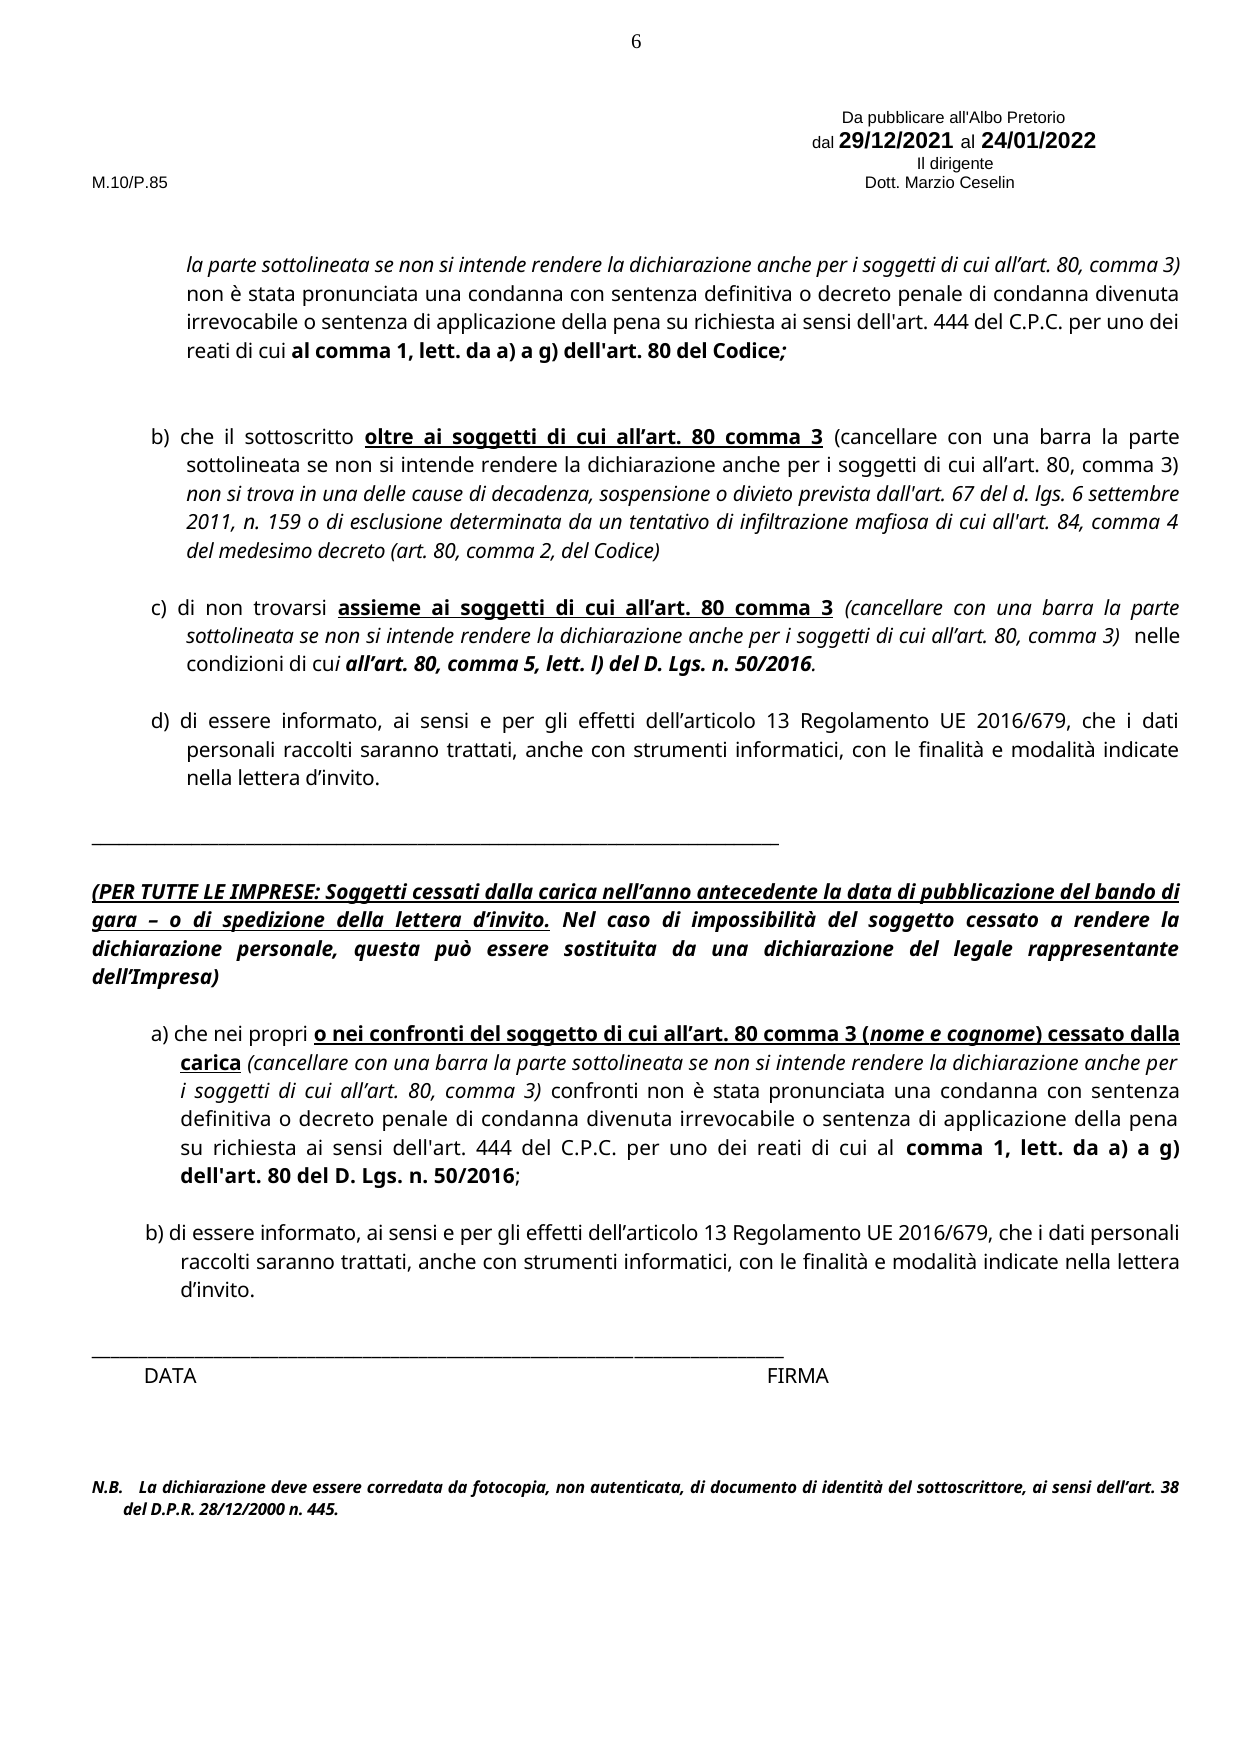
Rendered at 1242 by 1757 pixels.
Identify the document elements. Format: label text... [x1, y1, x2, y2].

text b) che il sottoscritto oltre ai soggetti di cui all’art. 80 comma 3 (cancellare con una barra la parte sottolineata se non si intende rendere la dichiarazione anche per i soggetti di cui all’art. 80, comma 3) non si trova in una delle cause di decadenza, sospensione o divieto prevista dall'art. 67 del d. lgs. 6 settembre 2011, n. 159 o di esclusione determinata da un tentativo di infiltrazione mafiosa di cui all'art. 84, comma 4 del medesimo decreto (art. 80, comma 2, del Codice) [151, 422, 1180, 564]
text (PER TUTTE LE IMPRESE: Soggetti cessati dalla carica nell’anno antecedente la data di pubblicazione del bando di gara – o di spedizione della lettera d’invito. Nel caso di impossibilità del soggetto cessato a rendere la dichiarazione personale, questa può essere sostituita da una dichiarazione del legale rappresentante dell’Impresa) [92, 877, 1180, 991]
text d) di essere informato, ai sensi e per gli effetti dell’articolo 13 Regolamento UE 2016/679, che i dati personali raccolti saranno trattati, anche con strumenti informatici, con le finalità e modalità indicate nella lettera d’invito. [151, 706, 1180, 792]
text la parte sottolineata se non si intende rendere la dichiarazione anche per i soggetti di cui all’art. 80, comma 3) non è stata pronunciata una condanna con sentenza definitiva o decreto penale di condanna divenuta irrevocabile o sentenza di applicazione della pena su richiesta ai sensi dell'art. 444 del C.P.C. per uno dei reati di cui al comma 1, lett. da a) a g) dell'art. 80 del Codice; [151, 250, 1180, 364]
text N.B. La dichiarazione deve essere corredata da fotocopia, non autenticata, di documento di identità del sottoscrittore, ai sensi dell’art. 38 del D.P.R. 28/12/2000 n. 445. [92, 1475, 1180, 1521]
text c) di non trovarsi assieme ai soggetti di cui all’art. 80 comma 3 (cancellare con una barra la parte sottolineata se non si intende rendere la dichiarazione anche per i soggetti di cui all’art. 80, comma 3) nelle condizioni di cui all’art. 80, comma 5, lett. l) del D. Lgs. n. 50/2016. [151, 593, 1180, 678]
text DATA FIRMA [92, 1362, 1180, 1390]
text __________________________________________________________________________ [92, 1333, 1174, 1362]
text ____________________________________________________________________________ [92, 820, 1180, 849]
text a) che nei propri o nei confronti del soggetto di cui all’art. 80 comma 3 (nome e cognome) cessato dalla carica (cancellare con una barra la parte sottolineata se non si intende rendere la dichiarazione anche per i soggetti di cui all’art. 80, comma 3) confronti non è stata pronunciata una condanna con sentenza definitiva o decreto penale di condanna divenuta irrevocabile o sentenza di applicazione della pena su richiesta ai sensi dell'art. 444 del C.P.C. per uno dei reati di cui al comma 1, lett. da a) a g) dell'art. 80 del D. Lgs. n. 50/2016; [151, 1019, 1180, 1190]
text b) di essere informato, ai sensi e per gli effetti dell’articolo 13 Regolamento UE 2016/679, che i dati personali raccolti saranno trattati, anche con strumenti informatici, con le finalità e modalità indicate nella lettera d’invito. [145, 1218, 1180, 1304]
